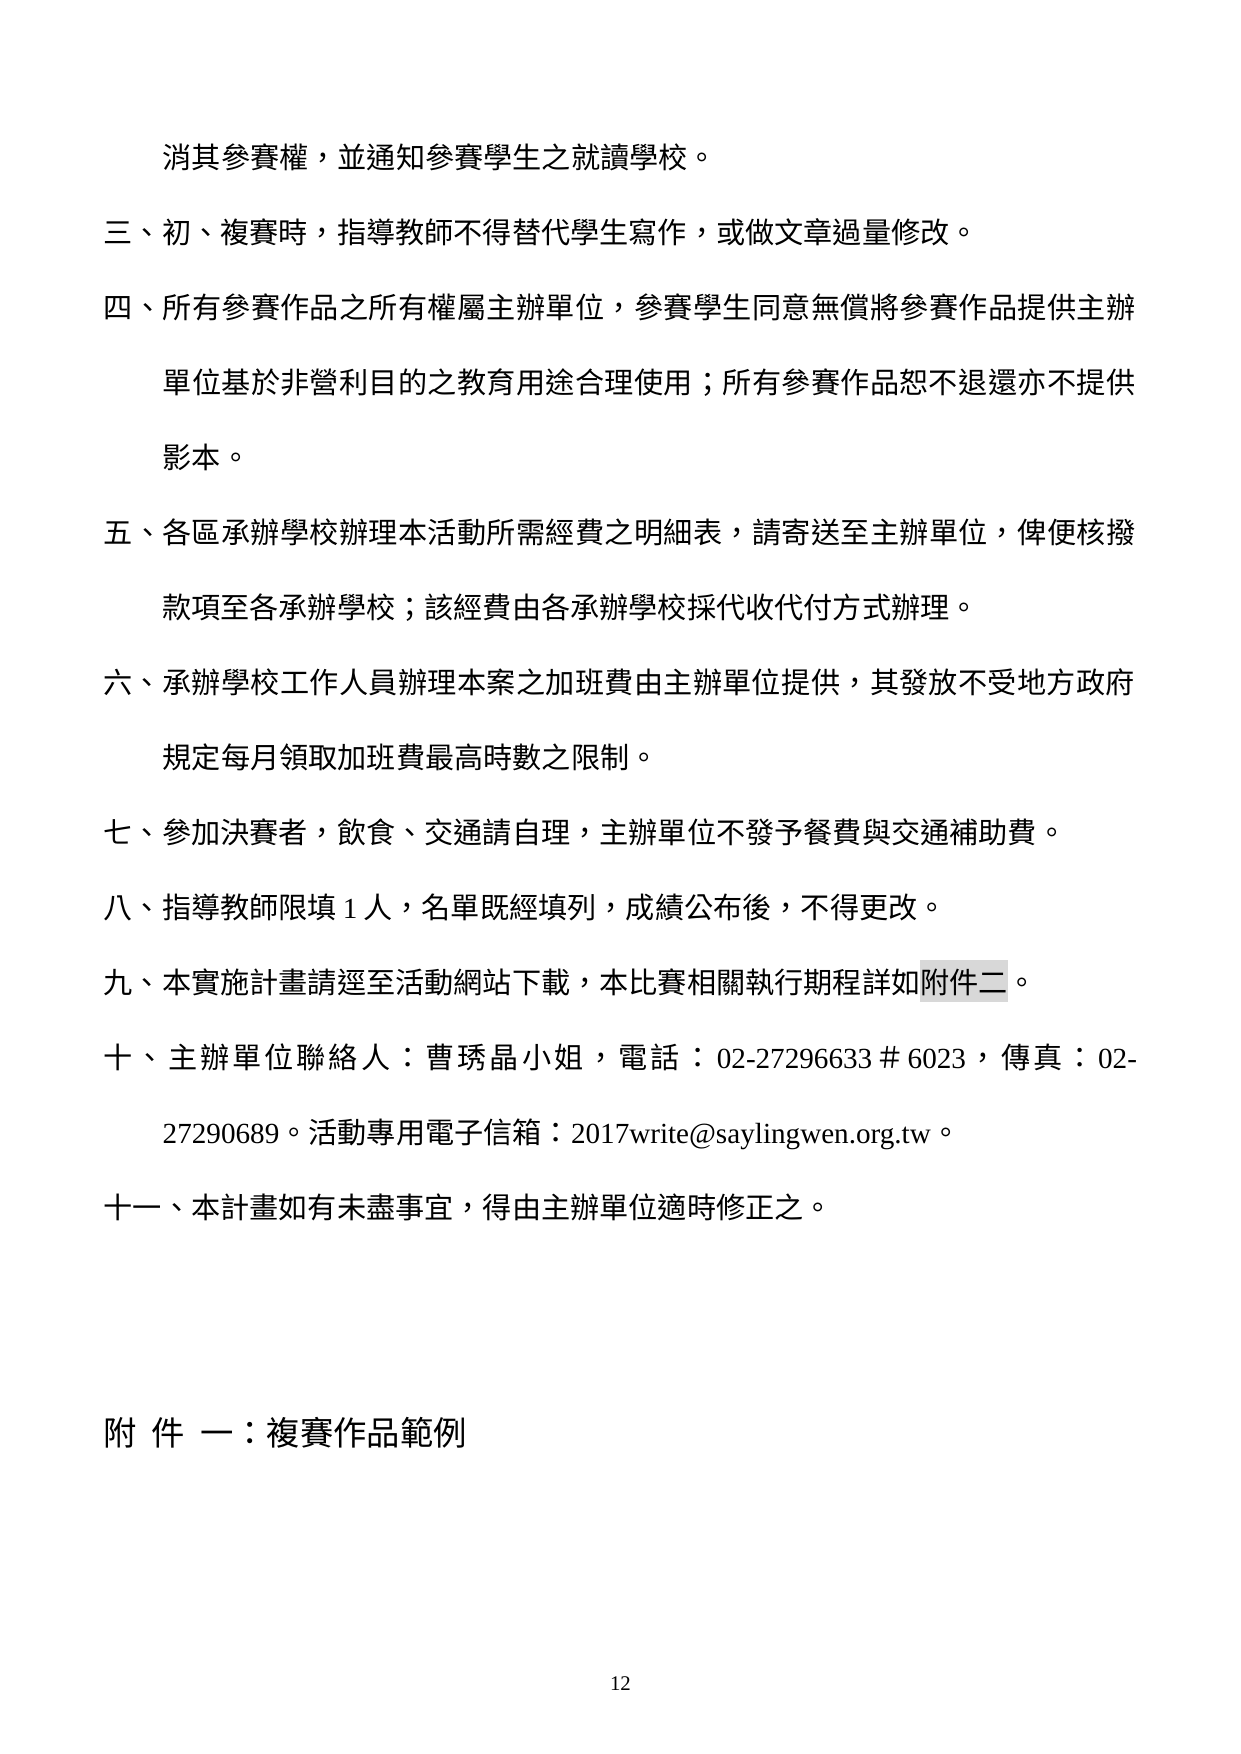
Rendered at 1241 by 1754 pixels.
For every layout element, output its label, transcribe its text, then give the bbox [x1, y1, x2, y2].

text 四、所有參賽作品之所有權屬主辦單位，參賽學生同意無償將參賽作品提供主辦單位基於非營利目的之教育用途合理使用；所有參賽作品恕不退還亦不提供影本。 [103, 262, 1137, 487]
text 五、各區承辦學校辦理本活動所需經費之明細表，請寄送至主辦單位，俾便核撥款項至各承辦學校；該經費由各承辦學校採代收代付方式辦理。 [103, 487, 1137, 637]
text 六、承辦學校工作人員辦理本案之加班費由主辦單位提供，其發放不受地方政府規定每月領取加班費最高時數之限制。 [103, 637, 1137, 787]
text 十、主辦單位聯絡人：曹琇晶小姐，電話：02-27296633＃6023，傳真：02-27290689。活動專用電子信箱：2017write@saylingwen.org.tw。 [103, 1012, 1137, 1162]
text 消其參賽權，並通知參賽學生之就讀學校。 [103, 112, 1137, 187]
text 八、指導教師限填1人，名單既經填列，成績公布後，不得更改。 [103, 862, 1137, 937]
text 十一、本計畫如有未盡事宜，得由主辦單位適時修正之。 [103, 1162, 1137, 1237]
text 附 件 一：複賽作品範例 [103, 1387, 1137, 1462]
text 七、參加決賽者，飲食、交通請自理，主辦單位不發予餐費與交通補助費。 [103, 787, 1137, 862]
text 九、本實施計畫請逕至活動網站下載，本比賽相關執行期程詳如附件二。 [103, 937, 1137, 1012]
text 三、初、複賽時，指導教師不得替代學生寫作，或做文章過量修改。 [103, 187, 1137, 262]
